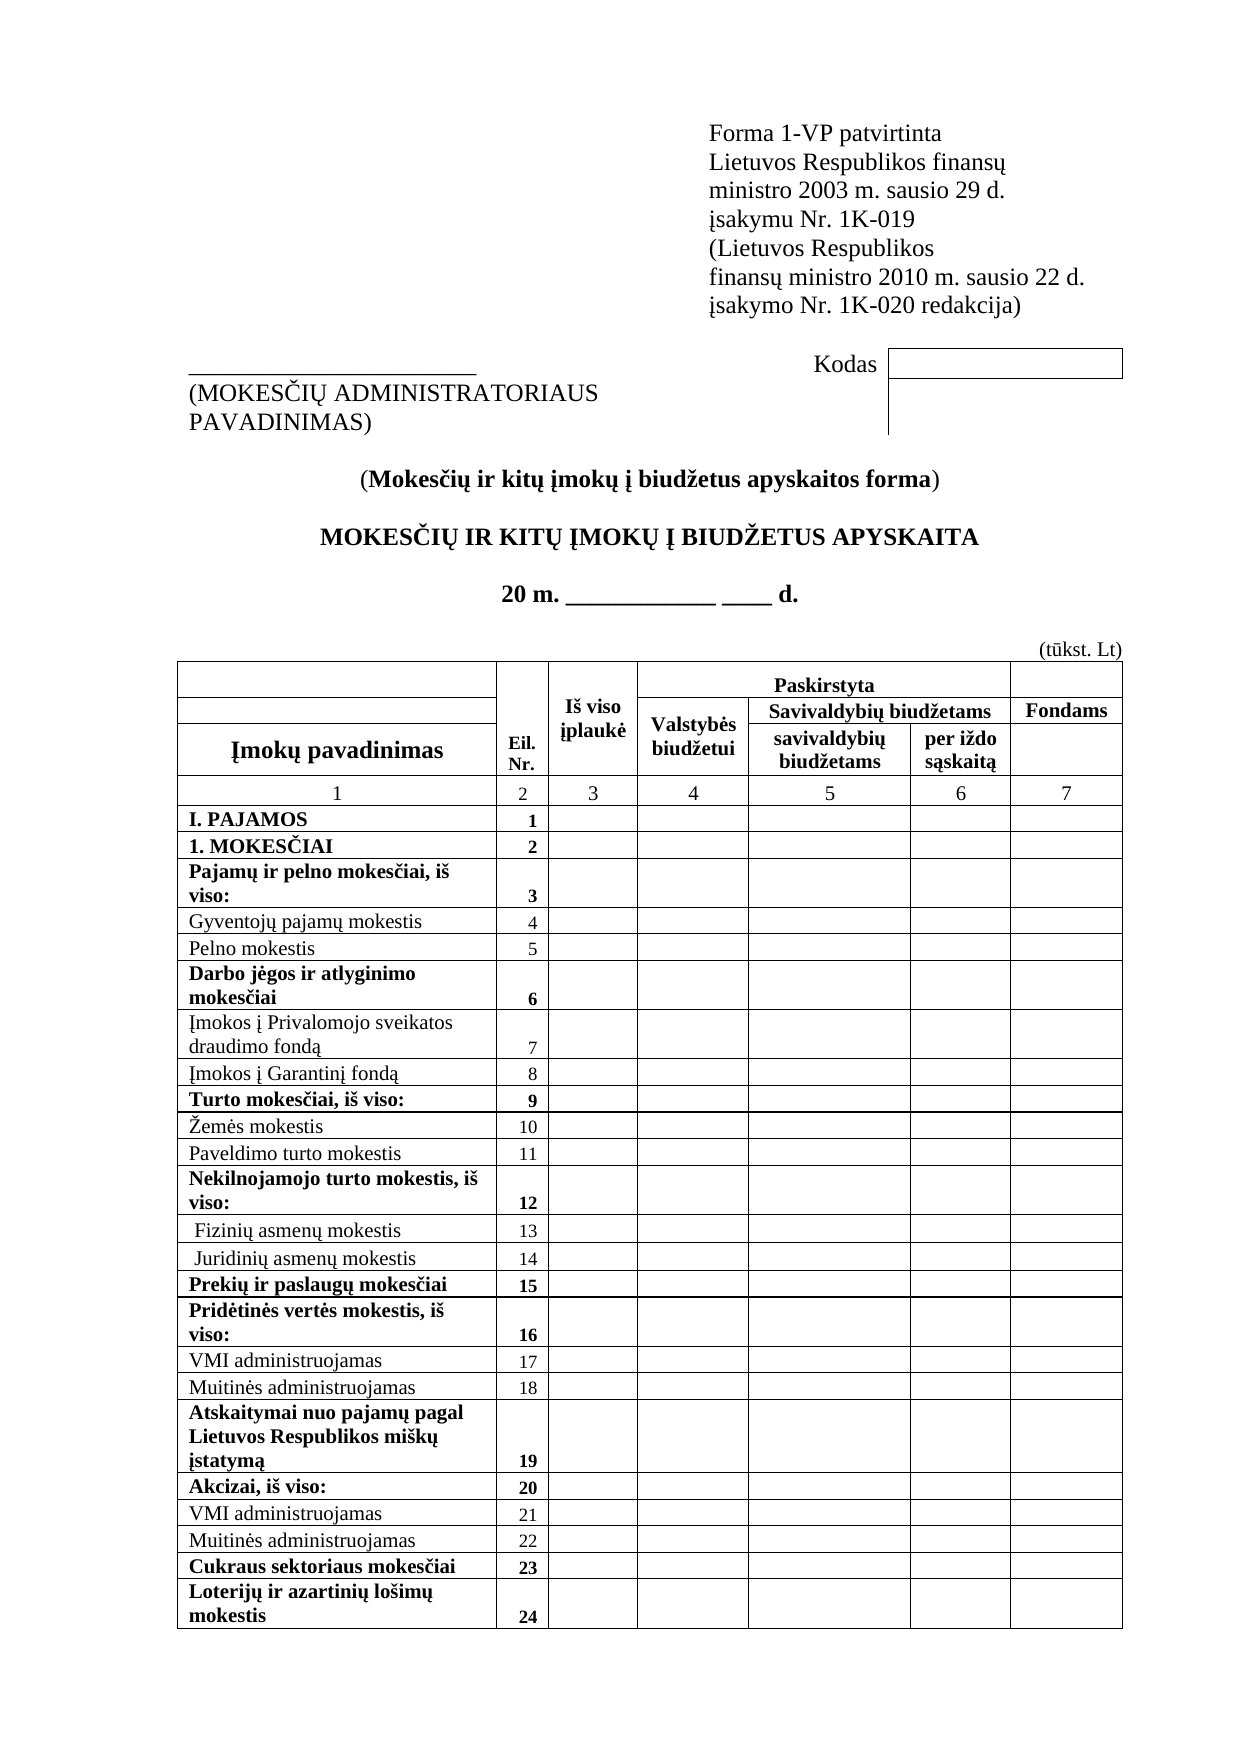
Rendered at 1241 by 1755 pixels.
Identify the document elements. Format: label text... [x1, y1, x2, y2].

table_cell [549, 1500, 637, 1525]
table_cell [638, 1215, 748, 1242]
table_cell [911, 1113, 1010, 1138]
table_cell [1011, 1347, 1122, 1372]
table_cell [911, 1166, 1010, 1214]
table_cell Paveldimo turto mokestis [178, 1139, 496, 1164]
table_header Iš viso įplaukė [549, 662, 637, 775]
table_cell [1011, 1010, 1122, 1058]
table_cell 2 [497, 832, 548, 858]
table_cell Fondams [1011, 698, 1122, 723]
table_cell [889, 379, 1122, 435]
table_cell 6 [911, 776, 1010, 804]
table_cell [638, 1347, 748, 1372]
table_cell [549, 1139, 637, 1164]
table_cell Įmokos į Privalomojo sveikatos draudimo fondą [178, 1010, 496, 1058]
table_cell Muitinės administruojamas [178, 1373, 496, 1399]
table_cell [549, 1010, 637, 1058]
table_cell 9 [497, 1086, 548, 1111]
table_header Kodas [655, 348, 888, 435]
table_cell Pelno mokestis [178, 934, 496, 960]
table_cell [549, 1473, 637, 1498]
table_cell 13 [497, 1215, 548, 1242]
table_cell 1. MOKESČIAI [178, 832, 496, 858]
table_cell 14 [497, 1243, 548, 1270]
table_cell [911, 1500, 1010, 1525]
table_cell [549, 1526, 637, 1552]
table_cell Cukraus sektoriaus mokesčiai [178, 1553, 496, 1578]
table_cell Valstybės biudžetui [638, 698, 748, 775]
table_cell [638, 961, 748, 1009]
table_cell [911, 1086, 1010, 1111]
table_cell [1011, 1500, 1122, 1525]
table_cell [1011, 1243, 1122, 1270]
table_cell 3 [497, 859, 548, 907]
table_cell [911, 1243, 1010, 1270]
table_cell [1011, 1113, 1122, 1138]
table_cell 5 [497, 934, 548, 960]
table_cell I. PAJAMOS [178, 806, 496, 831]
table_cell 21 [497, 1500, 548, 1525]
table_header _______________________ (MOKESČIŲ ADMINISTRATORIAUS PAVADINIMAS) [177, 348, 655, 435]
table_cell [911, 1139, 1010, 1164]
table_header [178, 662, 496, 697]
table_cell [638, 1243, 748, 1270]
table_cell [1011, 1215, 1122, 1242]
table_cell [549, 1059, 637, 1085]
table_cell [549, 961, 637, 1009]
table_cell [749, 1526, 910, 1552]
table_cell [549, 1243, 637, 1270]
table_cell [549, 1215, 637, 1242]
table_cell 17 [497, 1347, 548, 1372]
table_cell [911, 1347, 1010, 1372]
table_cell 22 [497, 1526, 548, 1552]
table_cell [1011, 1059, 1122, 1085]
table_cell savivaldybių biudžetams [749, 724, 910, 775]
table_cell [1011, 934, 1122, 960]
table_header [1011, 662, 1122, 697]
table_cell [911, 908, 1010, 933]
table_cell [549, 806, 637, 831]
table_cell [638, 1010, 748, 1058]
table_cell 20 [497, 1473, 548, 1498]
table_cell [549, 1579, 637, 1627]
table_cell [911, 1400, 1010, 1472]
table_cell [911, 1298, 1010, 1346]
table_cell [549, 1347, 637, 1372]
table_cell [638, 1473, 748, 1498]
table_cell Akcizai, iš viso: [178, 1473, 496, 1498]
table_cell [549, 1553, 637, 1578]
table_cell [638, 806, 748, 831]
table_cell [549, 1166, 637, 1214]
table_cell [638, 1526, 748, 1552]
table_cell [638, 1086, 748, 1111]
table_cell [749, 806, 910, 831]
table_cell Žemės mokestis [178, 1113, 496, 1138]
text (Lietuvos Respublikos [177, 233, 1122, 262]
text įsakymo Nr. 1K-020 redakcija) [177, 291, 1122, 319]
table_cell [1011, 859, 1122, 907]
table_cell VMI administruojamas [178, 1500, 496, 1525]
table_cell [638, 1500, 748, 1525]
text (Mokesčių ir kitų įmokų į biudžetus apyskaitos forma) [177, 464, 1122, 493]
table_cell [911, 1059, 1010, 1085]
table_cell [638, 1271, 748, 1296]
table_cell [549, 934, 637, 960]
table_cell VMI administruojamas [178, 1347, 496, 1372]
table_cell [749, 1010, 910, 1058]
table_cell [749, 1243, 910, 1270]
table_cell [1011, 806, 1122, 831]
table_cell [749, 1059, 910, 1085]
text finansų ministro 2010 m. sausio 22 d. [177, 262, 1122, 291]
text įsakymu Nr. 1K-019 [177, 204, 1122, 233]
table_cell [638, 832, 748, 858]
table_cell [549, 1113, 637, 1138]
table_cell [638, 908, 748, 933]
table_cell [911, 806, 1010, 831]
text Forma 1-VP patvirtinta [709, 118, 1122, 147]
table_cell [638, 1579, 748, 1627]
table_cell [749, 1553, 910, 1578]
table_cell 1 [497, 806, 548, 831]
table_cell 10 [497, 1113, 548, 1138]
table_cell [638, 1373, 748, 1399]
table_cell [911, 1373, 1010, 1399]
table_cell [749, 1298, 910, 1346]
table_cell [638, 859, 748, 907]
table_cell [638, 1139, 748, 1164]
table_cell 7 [497, 1010, 548, 1058]
table_cell [638, 934, 748, 960]
table_cell Turto mokesčiai, iš viso: [178, 1086, 496, 1111]
table_cell [911, 859, 1010, 907]
text (tūkst. Lt) [177, 637, 1122, 661]
table_cell [911, 1526, 1010, 1552]
table_header [889, 349, 1122, 378]
table_cell Pajamų ir pelno mokesčiai, iš viso: [178, 859, 496, 907]
table_cell [549, 1298, 637, 1346]
table_cell [1011, 1298, 1122, 1346]
table_cell [749, 1347, 910, 1372]
table_cell [749, 1500, 910, 1525]
table_cell 15 [497, 1271, 548, 1296]
table_cell [911, 1215, 1010, 1242]
table_cell [749, 1113, 910, 1138]
table_cell [1011, 1400, 1122, 1472]
text Lietuvos Respublikos finansų [177, 147, 1122, 176]
table_cell Gyventojų pajamų mokestis [178, 908, 496, 933]
table_cell [1011, 1553, 1122, 1578]
table_cell 3 [549, 776, 637, 804]
table_cell [749, 859, 910, 907]
table_cell 12 [497, 1166, 548, 1214]
table_cell Prekių ir paslaugų mokesčiai [178, 1271, 496, 1296]
table_cell [1011, 724, 1122, 775]
table_cell 18 [497, 1373, 548, 1399]
table_cell [1011, 1166, 1122, 1214]
table_cell 19 [497, 1400, 548, 1472]
table_cell per iždo sąskaitą [911, 724, 1010, 775]
table_cell 24 [497, 1579, 548, 1627]
table_cell [911, 961, 1010, 1009]
table_cell [638, 1400, 748, 1472]
table_cell [911, 1553, 1010, 1578]
table_cell [911, 934, 1010, 960]
table_cell [549, 1400, 637, 1472]
table_cell [911, 832, 1010, 858]
table_cell Pridėtinės vertės mokestis, iš viso: [178, 1298, 496, 1346]
table_cell 2 [497, 776, 548, 804]
table_cell [549, 1373, 637, 1399]
table_cell [749, 1400, 910, 1472]
table_cell Darbo jėgos ir atlyginimo mokesčiai [178, 961, 496, 1009]
table_cell Įmokos į Garantinį fondą [178, 1059, 496, 1085]
table_cell [1011, 1086, 1122, 1111]
table_cell [1011, 1526, 1122, 1552]
table_cell [1011, 908, 1122, 933]
table_cell [549, 1271, 637, 1296]
table_cell 23 [497, 1553, 548, 1578]
text 20 m. ____________ ____ d. [177, 579, 1122, 608]
table_cell Fizinių asmenų mokestis [178, 1215, 496, 1242]
table_cell [749, 1579, 910, 1627]
table_cell 4 [497, 908, 548, 933]
table_cell [911, 1271, 1010, 1296]
table_cell 1 [178, 776, 496, 804]
table_cell [749, 908, 910, 933]
table_cell 6 [497, 961, 548, 1009]
table_cell Savivaldybių biudžetams [749, 698, 1010, 723]
table_cell 5 [749, 776, 910, 804]
table_cell [638, 1166, 748, 1214]
table_cell [549, 908, 637, 933]
text ministro 2003 m. sausio 29 d. [177, 176, 1122, 204]
table_cell [549, 1086, 637, 1111]
table_cell [749, 1215, 910, 1242]
table_cell [178, 698, 496, 723]
table_cell [749, 1166, 910, 1214]
table_cell Nekilnojamojo turto mokestis, iš viso: [178, 1166, 496, 1214]
table_cell [911, 1473, 1010, 1498]
table_cell [749, 1373, 910, 1399]
table_cell Muitinės administruojamas [178, 1526, 496, 1552]
table_cell [749, 934, 910, 960]
table_cell [749, 832, 910, 858]
table_cell [638, 1059, 748, 1085]
table_cell Atskaitymai nuo pajamų pagal Lietuvos Respublikos miškų įstatymą [178, 1400, 496, 1472]
table_cell [1011, 1473, 1122, 1498]
table_cell [1011, 1579, 1122, 1627]
table_cell [549, 832, 637, 858]
table_cell [549, 859, 637, 907]
table_cell 8 [497, 1059, 548, 1085]
table_cell [638, 1298, 748, 1346]
table_cell [749, 1473, 910, 1498]
table_cell 16 [497, 1298, 548, 1346]
table_cell [1011, 1139, 1122, 1164]
table_cell Juridinių asmenų mokestis [178, 1243, 496, 1270]
table_cell [638, 1553, 748, 1578]
text MOKESČIŲ IR KITŲ ĮMOKŲ Į BIUDŽETUS APYSKAITA [177, 522, 1122, 550]
table_cell 7 [1011, 776, 1122, 804]
table_cell [638, 1113, 748, 1138]
table_cell [911, 1579, 1010, 1627]
table_cell [1011, 1373, 1122, 1399]
table_cell 11 [497, 1139, 548, 1164]
table_cell [749, 1086, 910, 1111]
table_cell [1011, 832, 1122, 858]
table_cell [1011, 961, 1122, 1009]
table_cell [749, 961, 910, 1009]
table_cell Loterijų ir azartinių lošimų mokestis [178, 1579, 496, 1627]
table_cell [911, 1010, 1010, 1058]
table_cell Įmokų pavadinimas [178, 724, 496, 775]
table_cell [749, 1271, 910, 1296]
table_cell [749, 1139, 910, 1164]
table_header Paskirstyta [638, 662, 1010, 697]
table_cell 4 [638, 776, 748, 804]
table_header Eil. Nr. [497, 662, 548, 775]
table_cell [1011, 1271, 1122, 1296]
